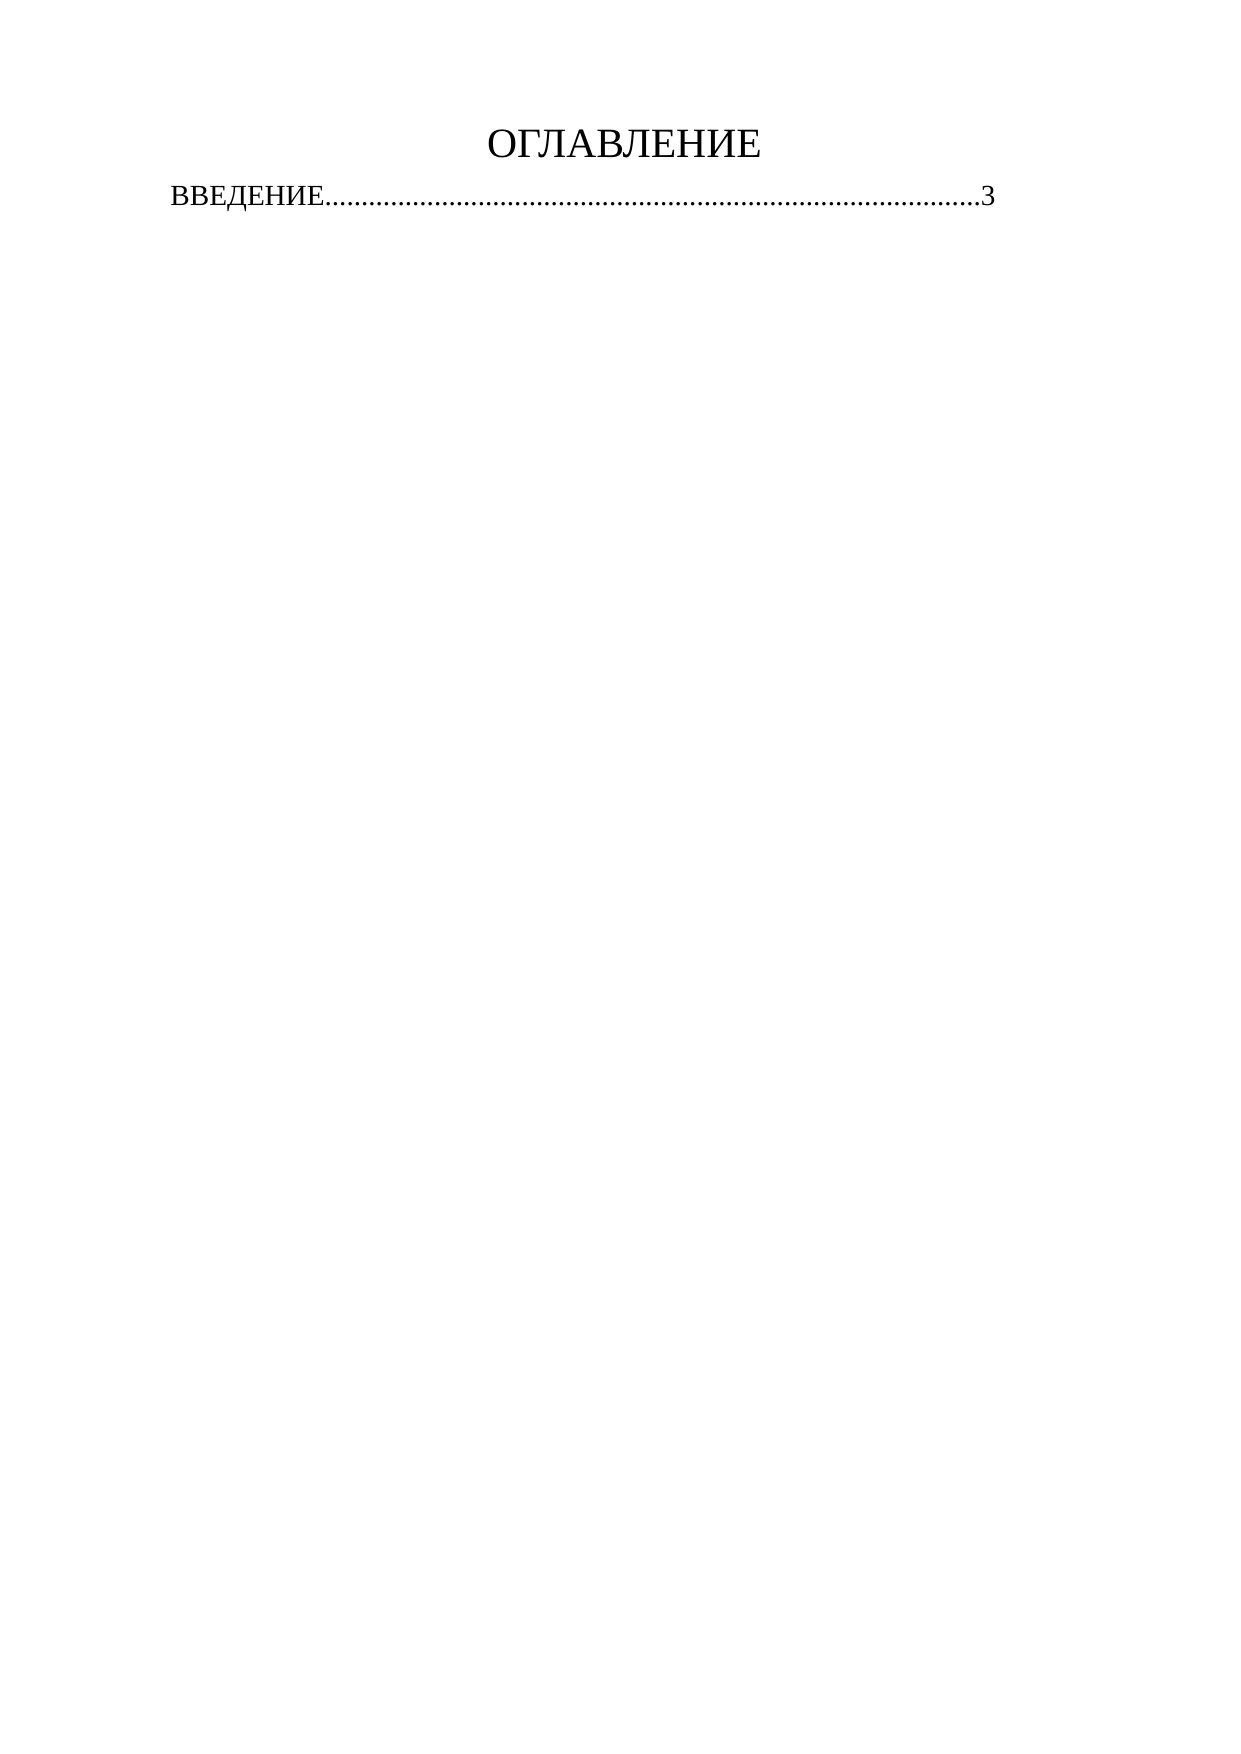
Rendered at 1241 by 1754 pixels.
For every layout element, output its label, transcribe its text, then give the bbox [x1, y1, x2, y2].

text ВВЕДЕНИЕ..........................................................................................3 [118, 166, 1122, 214]
text ОГЛАВЛЕНИЕ [118, 118, 1122, 166]
